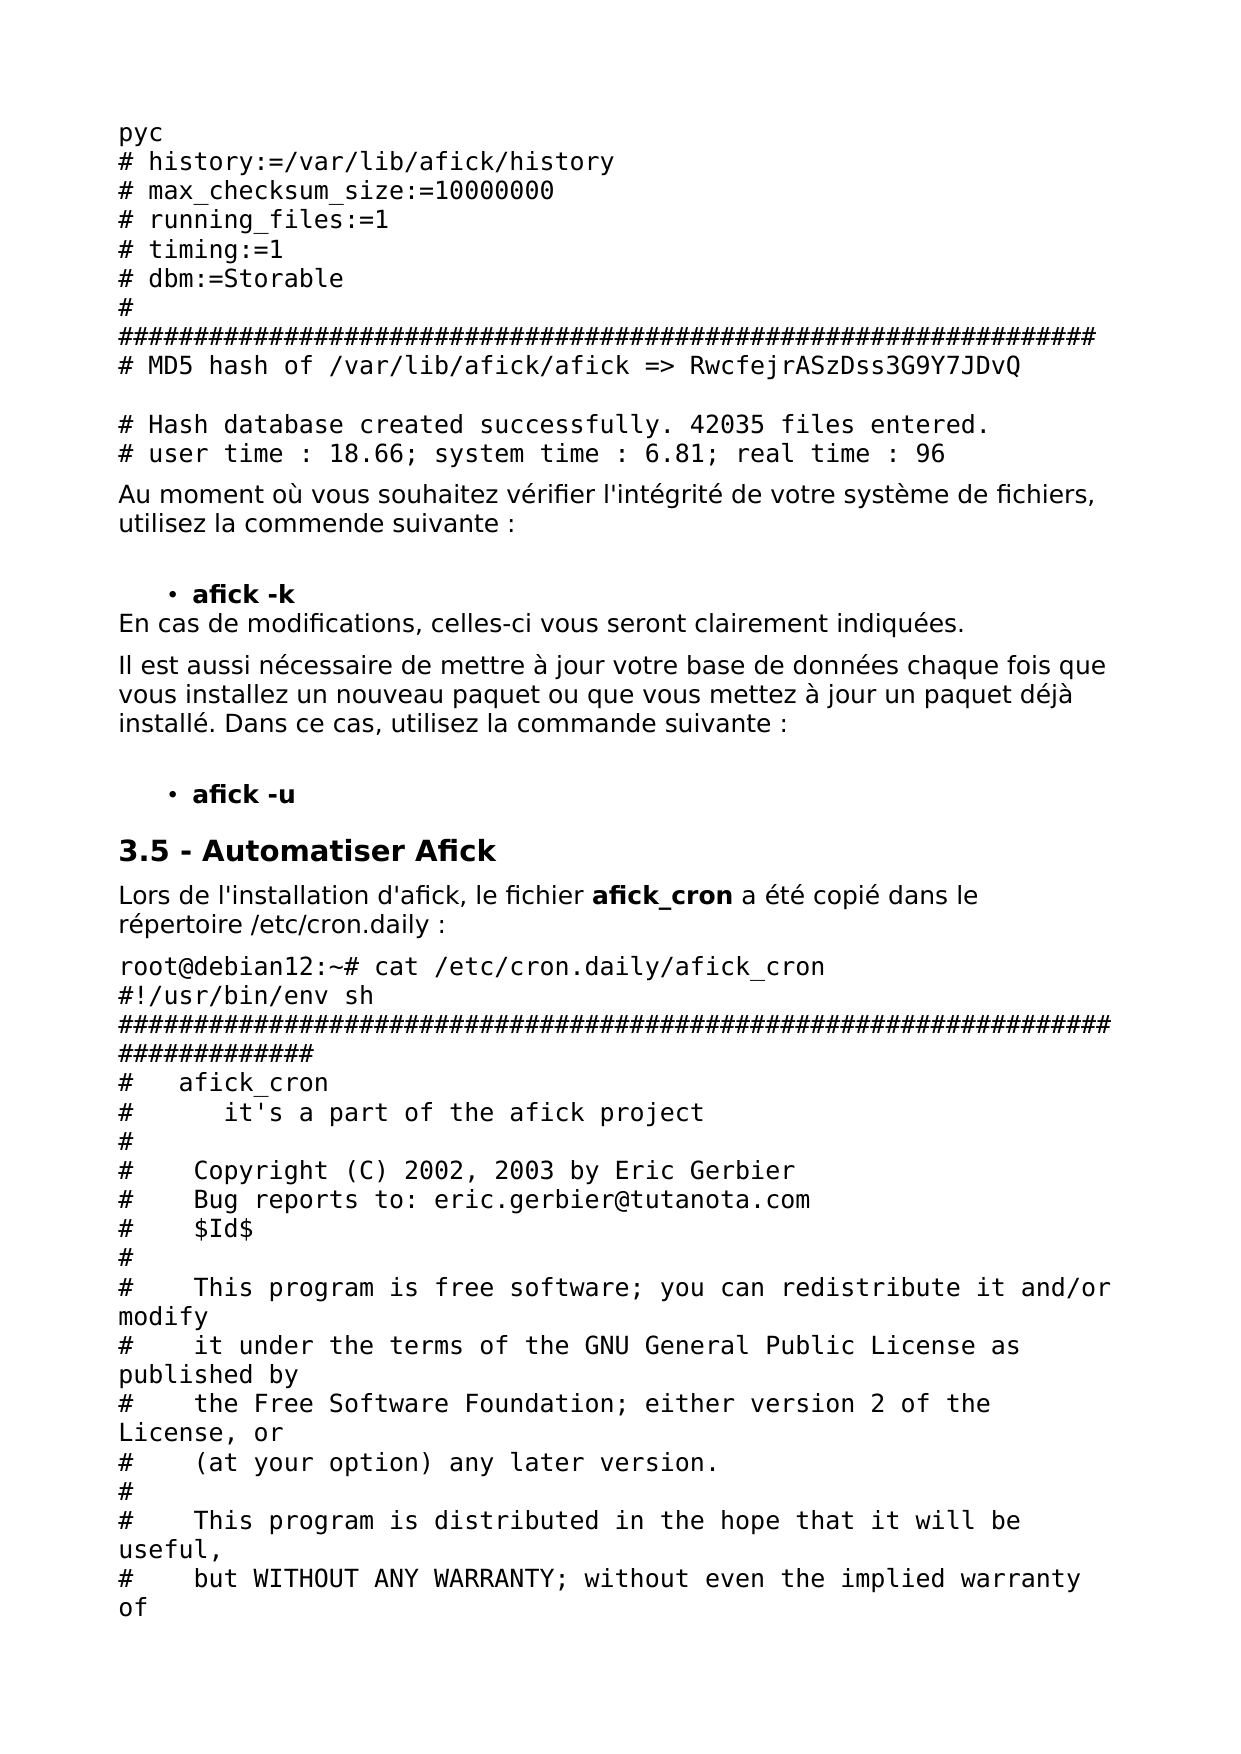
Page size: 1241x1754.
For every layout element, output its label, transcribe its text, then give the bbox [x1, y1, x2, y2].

text root@debian12:~# cat /etc/cron.daily/afick_cron #!/usr/bin/env sh ############################################################################### # afick_cron # it's a part of the afick project # # Copyright (C) 2002, 2003 by Eric Gerbier # Bug reports to: eric.gerbier@tutanota.com # $Id$ # # This program is free software; you can redistribute it and/or modify # it under the terms of the GNU General Public License as published by # the Free Software Foundation; either version 2 of the License, or # (at your option) any later version. # # This program is distributed in the hope that it will be useful, # but WITHOUT ANY WARRANTY; without even the implied warranty of [118, 952, 1122, 1623]
text Au moment où vous souhaitez vérifier l'intégrité de votre système de fichiers, utilisez la commende suivante : [118, 480, 1122, 538]
subtitle 3.5 - Automatiser Afick [118, 835, 1122, 869]
text En cas de modifications, celles-ci vous seront clairement indiquées. [118, 609, 1122, 638]
text Lors de l'installation d'afick, le fichier afick_cron a été copié dans le répertoire /etc/cron.daily : [118, 881, 1122, 939]
text pyc # history:=/var/lib/afick/history # max_checksum_size:=10000000 # running_files:=1 # timing:=1 # dbm:=Storable # ################################################################# # MD5 hash of /var/lib/afick/afick => RwcfejrASzDss3G9Y7JDvQ # Hash database created successfully. 42035 files entered. # user time : 18.66; system time : 6.81; real time : 96 [118, 118, 1122, 468]
list afick -u [177, 781, 1122, 810]
text Il est aussi nécessaire de mettre à jour votre base de données chaque fois que vous installez un nouveau paquet ou que vous mettez à jour un paquet déjà installé. Dans ce cas, utilisez la commande suivante : [118, 651, 1122, 738]
list afick -k [177, 580, 1122, 609]
